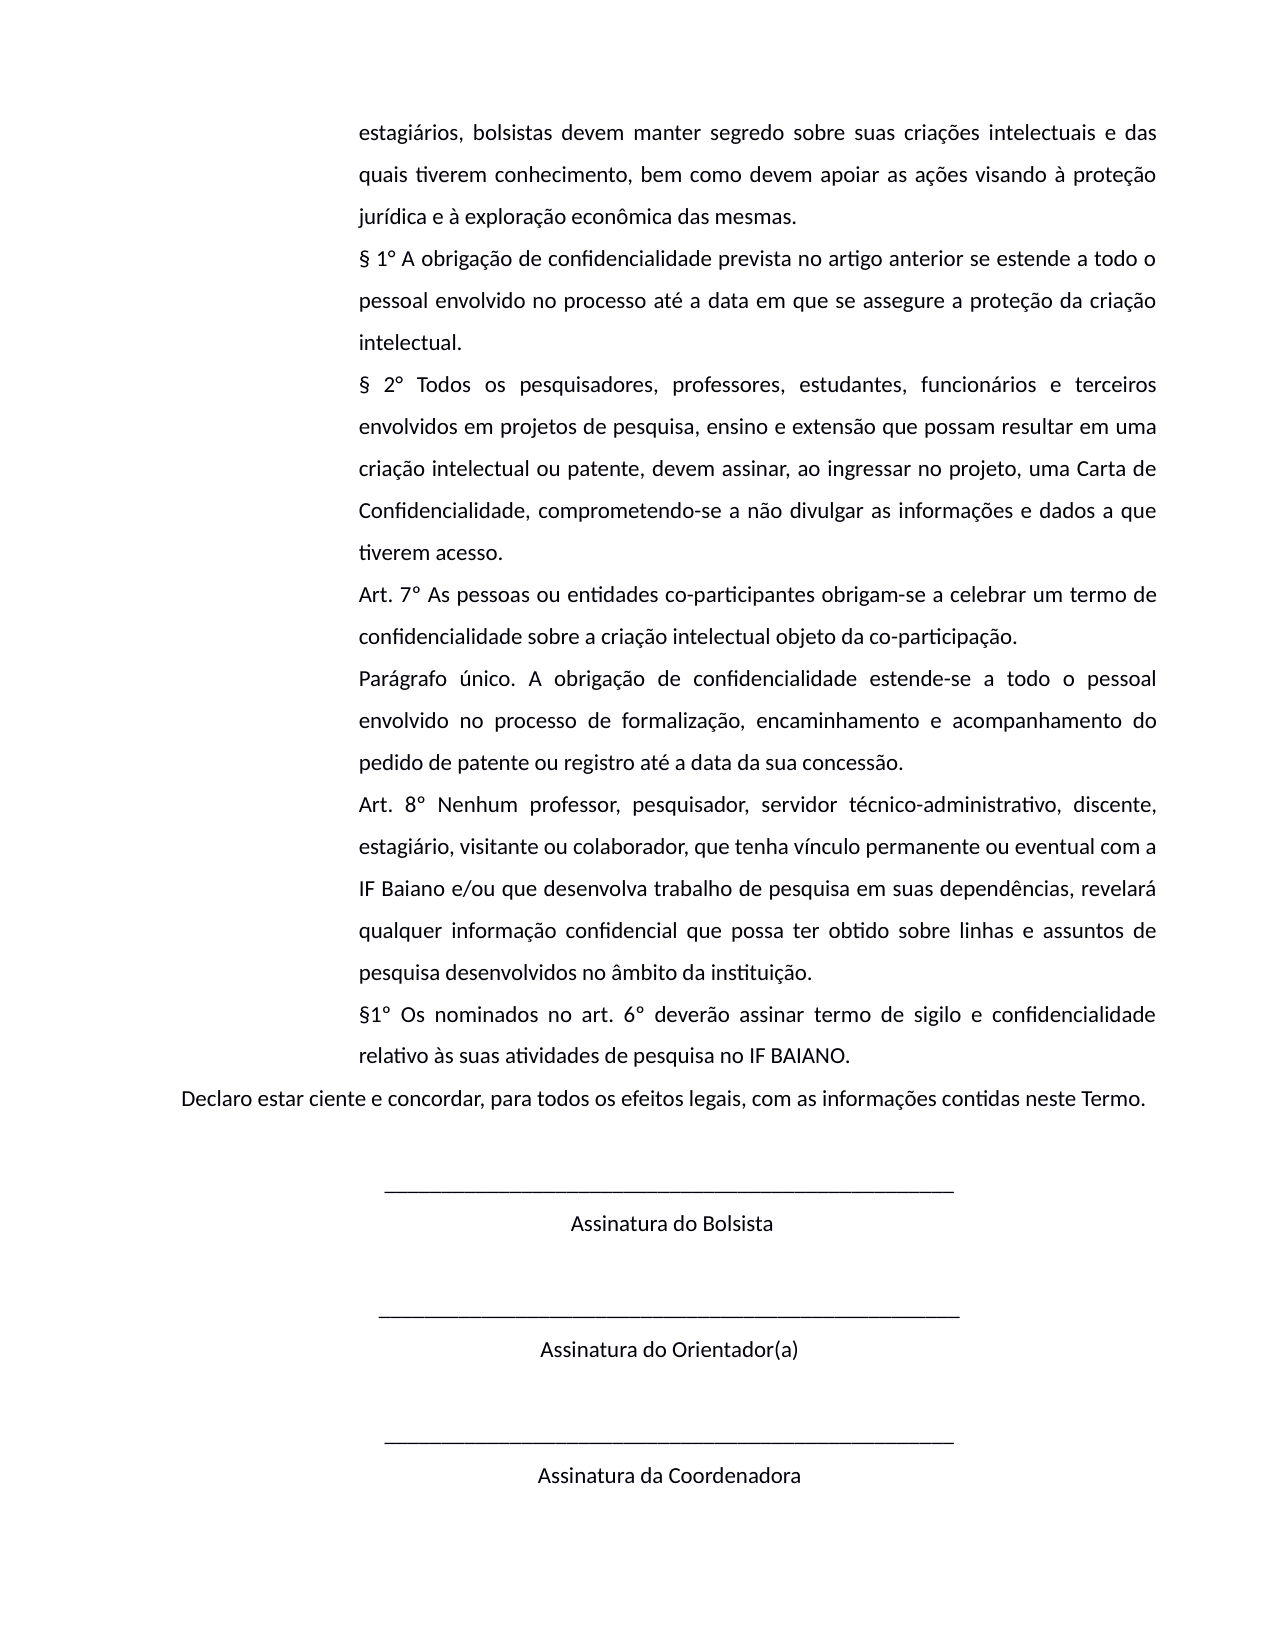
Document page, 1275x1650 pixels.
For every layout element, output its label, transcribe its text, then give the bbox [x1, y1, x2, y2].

text Declaro estar ciente e concordar, para todos os efeitos legais, com as informações contidas neste Termo. [181, 1084, 1158, 1112]
text § 1° A obrigação de confidencialidade prevista no artigo anterior se estende a todo o pessoal envolvido no processo até a data em que se assegure a proteção da criação intelectual. [358, 244, 1158, 356]
text __________________________________________________ [181, 1168, 1158, 1196]
text Assinatura do Orientador(a) [181, 1336, 1158, 1363]
text estagiários, bolsistas devem manter segredo sobre suas criações intelectuais e das quais tiverem conhecimento, bem como devem apoiar as ações visando à proteção jurídica e à exploração econômica das mesmas. [358, 118, 1158, 230]
text ___________________________________________________ [181, 1293, 1158, 1322]
text §1º Os nominados no art. 6º deverão assinar termo de sigilo e confidencialidade relativo às suas atividades de pesquisa no IF BAIANO. [358, 1000, 1158, 1070]
text § 2° Todos os pesquisadores, professores, estudantes, funcionários e terceiros envolvidos em projetos de pesquisa, ensino e extensão que possam resultar em uma criação intelectual ou patente, devem assinar, ao ingressar no projeto, uma Carta de Confidencialidade, comprometendo-se a não divulgar as informações e dados a que tiverem acesso. [358, 370, 1158, 566]
text Assinatura do Bolsista [181, 1209, 1158, 1238]
text Parágrafo único. A obrigação de confidencialidade estende-se a todo o pessoal envolvido no processo de formalização, encaminhamento e acompanhamento do pedido de patente ou registro até a data da sua concessão. [358, 664, 1158, 776]
text Assinatura da Coordenadora [181, 1461, 1158, 1489]
text Art. 7º As pessoas ou entidades co-participantes obrigam-se a celebrar um termo de confidencialidade sobre a criação intelectual objeto da co-participação. [358, 580, 1158, 650]
text __________________________________________________ [181, 1419, 1158, 1447]
text Art. 8º Nenhum professor, pesquisador, servidor técnico-administrativo, discente, estagiário, visitante ou colaborador, que tenha vínculo permanente ou eventual com a IF Baiano e/ou que desenvolva trabalho de pesquisa em suas dependências, revelará qualquer informação confidencial que possa ter obtido sobre linhas e assuntos de pesquisa desenvolvidos no âmbito da instituição. [358, 790, 1158, 986]
